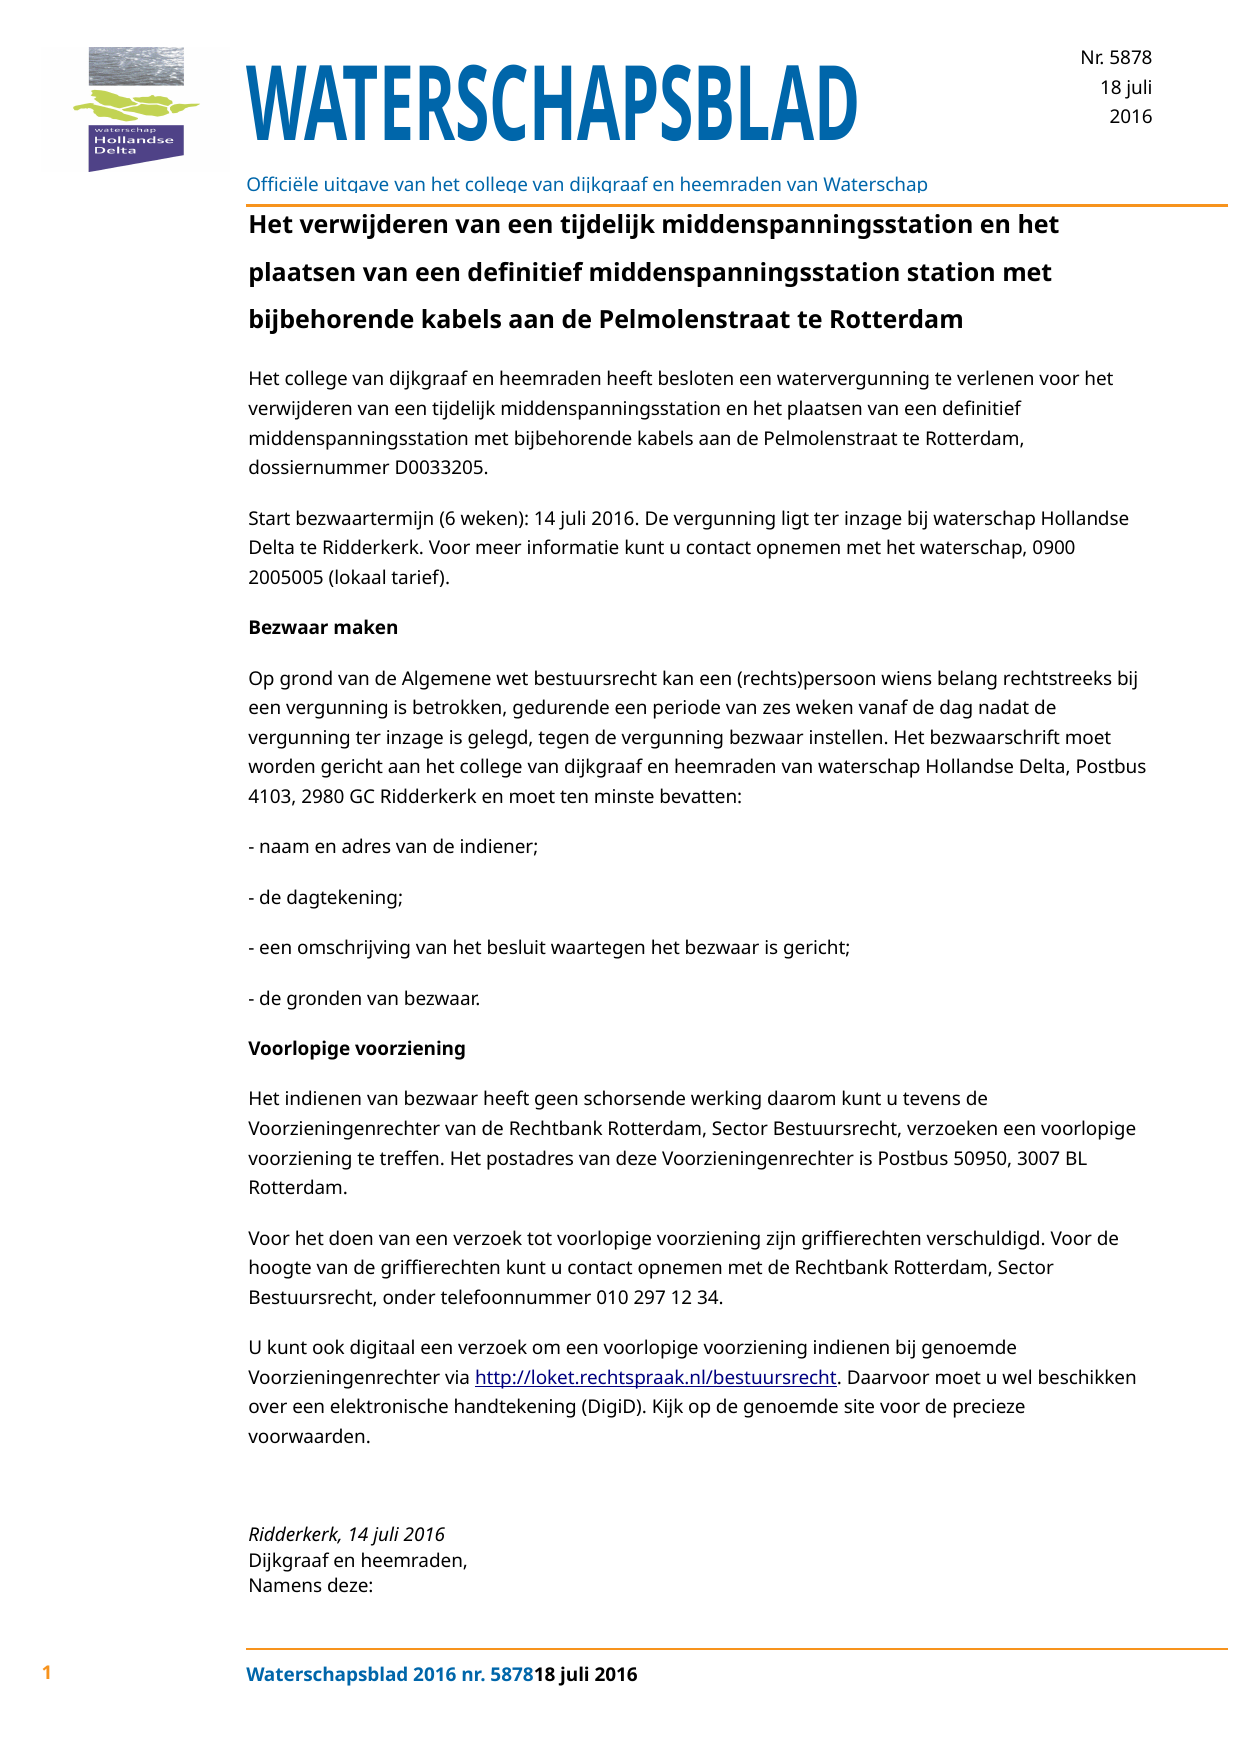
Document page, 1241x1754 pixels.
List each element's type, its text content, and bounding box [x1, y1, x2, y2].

text Namens deze: [248, 1573, 1152, 1598]
text Start bezwaartermijn (6 weken): 14 juli 2016. De vergunning ligt ter inzage bij waterschap Hollandse Delta te Ridderkerk. Voor meer informatie kunt u contact opnemen met het waterschap, 0900 2005005 (lokaal tarief). [248, 505, 1152, 589]
text Dijkgraaf en heemraden, [248, 1547, 1152, 1573]
picture [41, 47, 231, 172]
text - naam en adres van de indiener; [248, 833, 1152, 859]
text Ridderkerk, 14 juli 2016 [248, 1521, 1152, 1547]
text U kunt ook digitaal een verzoek om een voorlopige voorziening indienen bij genoemde Voorzieningenrechter via http://loket.rechtspraak.nl/bestuursrecht. Daarvoor moet u wel beschikken over een elektronische handtekening (DigiD). Kijk op de genoemde site voor de precieze voorwaarden. [248, 1334, 1152, 1449]
text - de dagtekening; [248, 884, 1152, 909]
text Op grond van de Algemene wet bestuursrecht kan een (rechts)persoon wiens belang rechtstreeks bij een vergunning is betrokken, gedurende een periode van zes weken vanaf de dag nadat de vergunning ter inzage is gelegd, tegen de vergunning bezwaar instellen. Het bezwaarschrift moet worden gericht aan het college van dijkgraaf en heemraden van waterschap Hollandse Delta, Postbus 4103, 2980 GC Ridderkerk en moet ten minste bevatten: [248, 665, 1152, 809]
text Voorlopige voorziening [248, 1035, 1152, 1061]
text Het indienen van bezwaar heeft geen schorsende werking daarom kunt u tevens de Voorzieningenrechter van de Rechtbank Rotterdam, Sector Bestuursrecht, verzoeken een voorlopige voorziening te treffen. Het postadres van deze Voorzieningenrechter is Postbus 50950, 3007 BL Rotterdam. [248, 1086, 1152, 1200]
text - een omschrijving van het besluit waartegen het bezwaar is gericht; [248, 934, 1152, 960]
text Het verwijderen van een tijdelijk middenspanningsstation en het plaatsen van een definitief middenspanningsstation station met bijbehorende kabels aan de Pelmolenstraat te Rotterdam [248, 207, 1152, 336]
text Bezwaar maken [248, 614, 1152, 640]
text - de gronden van bezwaar. [248, 985, 1152, 1010]
text Het college van dijkgraaf en heemraden heeft besloten een watervergunning te verlenen voor het verwijderen van een tijdelijk middenspanningsstation en het plaatsen van een definitief middenspanningsstation met bijbehorende kabels aan de Pelmolenstraat te Rotterdam, dossiernummer D0033205. [248, 366, 1152, 480]
text Voor het doen van een verzoek tot voorlopige voorziening zijn griffierechten verschuldigd. Voor de hoogte van de griffierechten kunt u contact opnemen met de Rechtbank Rotterdam, Sector Bestuursrecht, onder telefoonnummer 010 297 12 34. [248, 1225, 1152, 1309]
